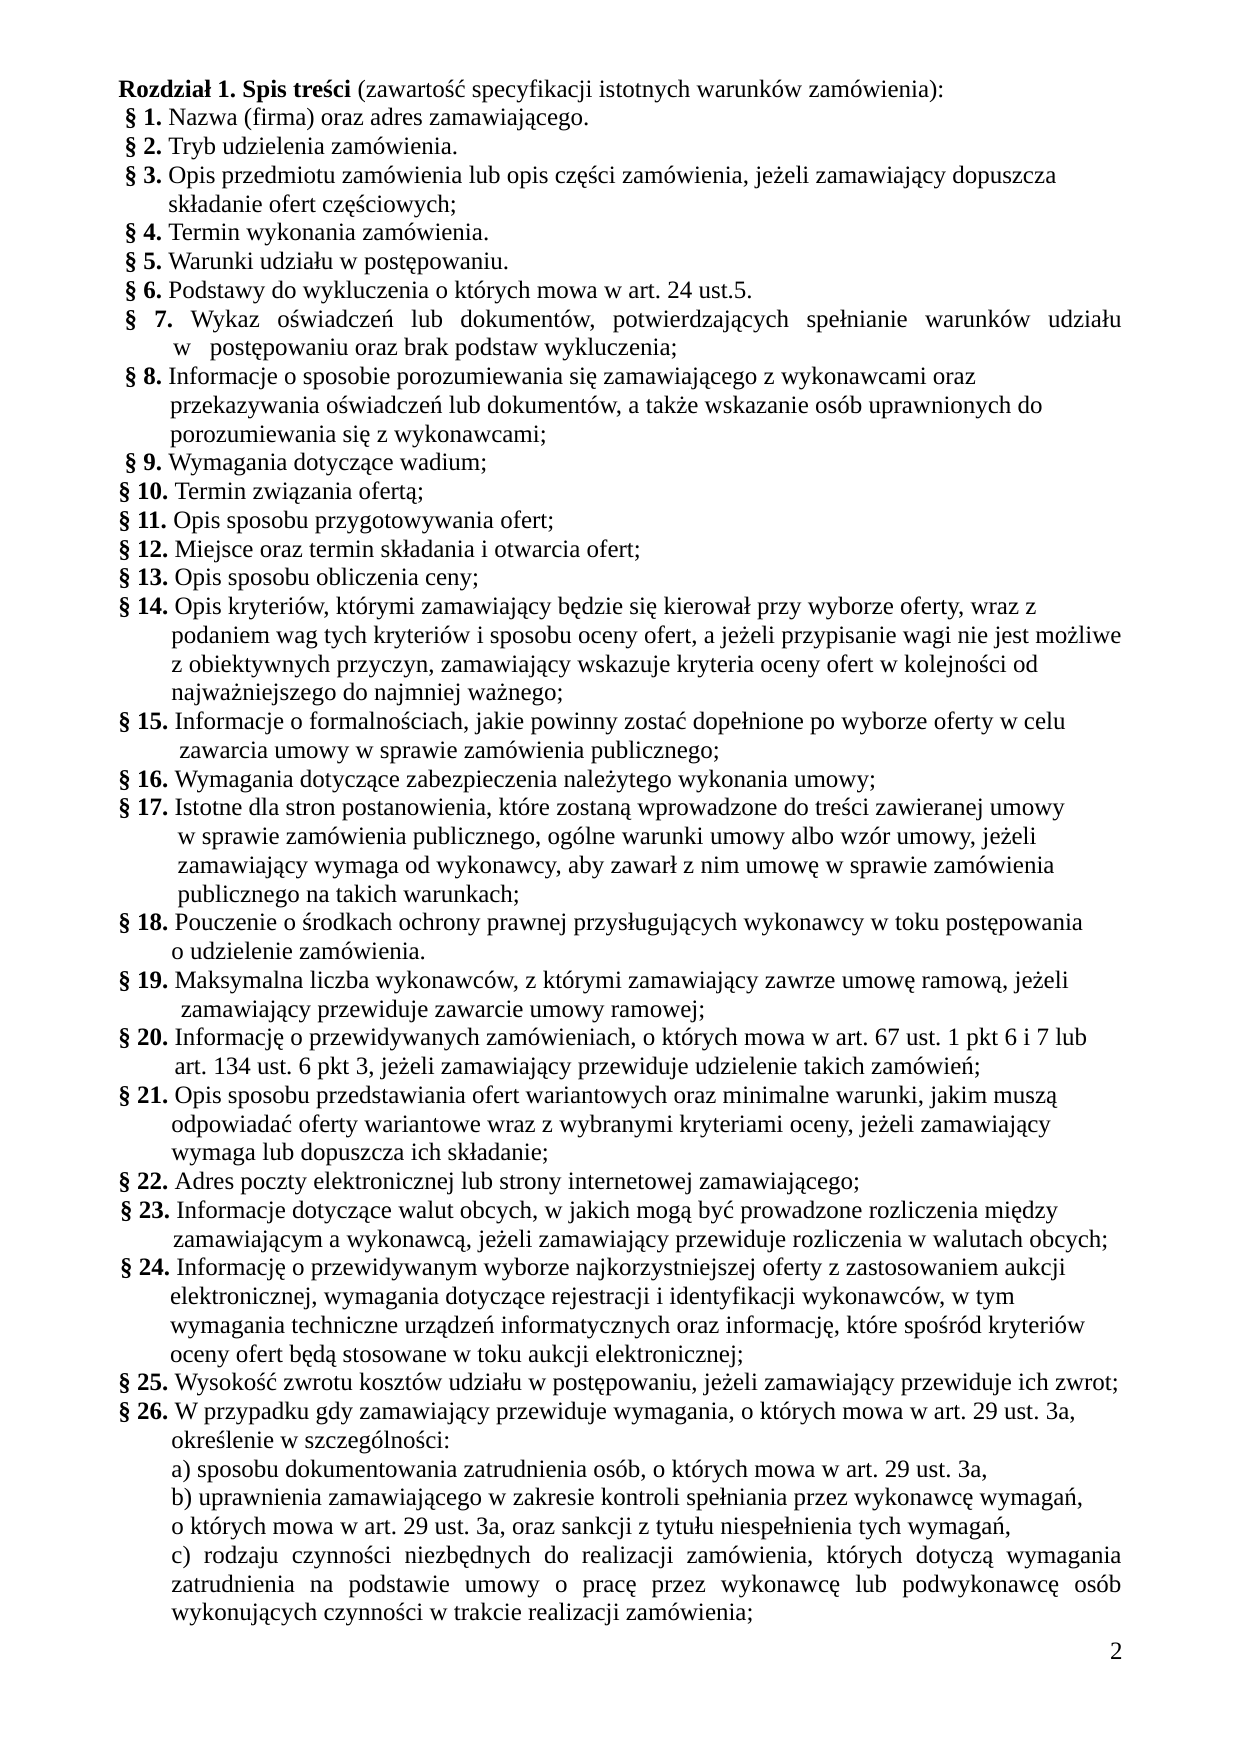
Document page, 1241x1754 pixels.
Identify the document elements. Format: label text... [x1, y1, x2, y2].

text § 9. Wymagania dotyczące wadium; [118, 447, 1122, 476]
text § 4. Termin wykonania zamówienia. [118, 217, 1122, 246]
text § 6. Podstawy do wykluczenia o których mowa w art. 24 ust.5. [118, 275, 1122, 304]
text § 24. Informację o przewidywanym wyborze najkorzystniejszej oferty z zastosowaniem aukcji elektronicznej, wymagania dotyczące rejestracji i identyfikacji wykonawców, w tym wymagania techniczne urządzeń informatycznych oraz informację, które spośród kryteriów oceny ofert będą stosowane w toku aukcji elektronicznej; [120, 1252, 1122, 1367]
text § 23. Informacje dotyczące walut obcych, w jakich mogą być prowadzone rozliczenia między zamawiającym a wykonawcą, jeżeli zamawiający przewiduje rozliczenia w walutach obcych; [120, 1195, 1122, 1252]
text § 26. W przypadku gdy zamawiający przewiduje wymagania, o których mowa w art. 29 ust. 3a, określenie w szczególności: [118, 1396, 1122, 1454]
text c) rodzaju czynności niezbędnych do realizacji zamówienia, których dotyczą wymagania zatrudnienia na podstawie umowy o pracę przez wykonawcę lub podwykonawcę osób wykonujących czynności w trakcie realizacji zamówienia; [171, 1540, 1122, 1626]
text § 2. Tryb udzielenia zamówienia. [118, 131, 1122, 160]
text § 18. Pouczenie o środkach ochrony prawnej przysługujących wykonawcy w toku postępowania o udzielenie zamówienia. [118, 907, 1122, 965]
text § 1. Nazwa (firma) oraz adres zamawiającego. [118, 102, 1122, 131]
text § 14. Opis kryteriów, którymi zamawiający będzie się kierował przy wyborze oferty, wraz z podaniem wag tych kryteriów i sposobu oceny ofert, a jeżeli przypisanie wagi nie jest możliwe z obiektywnych przyczyn, zamawiający wskazuje kryteria oceny ofert w kolejności od najważniejszego do najmniej ważnego; [118, 591, 1122, 706]
text § 16. Wymagania dotyczące zabezpieczenia należytego wykonania umowy; [118, 764, 1122, 792]
text § 19. Maksymalna liczba wykonawców, z którymi zamawiający zawrze umowę ramową, jeżeli zamawiający przewiduje zawarcie umowy ramowej; [118, 965, 1122, 1022]
text § 3. Opis przedmiotu zamówienia lub opis części zamówienia, jeżeli zamawiający dopuszcza składanie ofert częściowych; [118, 160, 1122, 217]
text § 13. Opis sposobu obliczenia ceny; [118, 562, 1122, 591]
text § 21. Opis sposobu przedstawiania ofert wariantowych oraz minimalne warunki, jakim muszą odpowiadać oferty wariantowe wraz z wybranymi kryteriami oceny, jeżeli zamawiający wymaga lub dopuszcza ich składanie; [118, 1080, 1122, 1166]
text § 8. Informacje o sposobie porozumiewania się zamawiającego z wykonawcami oraz przekazywania oświadczeń lub dokumentów, a także wskazanie osób uprawnionych do porozumiewania się z wykonawcami; [118, 361, 1122, 447]
text § 15. Informacje o formalnościach, jakie powinny zostać dopełnione po wyborze oferty w celu zawarcia umowy w sprawie zamówienia publicznego; [118, 706, 1122, 764]
text § 17. Istotne dla stron postanowienia, które zostaną wprowadzone do treści zawieranej umowy w sprawie zamówienia publicznego, ogólne warunki umowy albo wzór umowy, jeżeli zamawiający wymaga od wykonawcy, aby zawarł z nim umowę w sprawie zamówienia publicznego na takich warunkach; [118, 792, 1122, 907]
text § 12. Miejsce oraz termin składania i otwarcia ofert; [118, 534, 1122, 562]
text § 25. Wysokość zwrotu kosztów udziału w postępowaniu, jeżeli zamawiający przewiduje ich zwrot; [118, 1367, 1122, 1396]
text § 10. Termin związania ofertą; [118, 476, 1122, 505]
text a) sposobu dokumentowania zatrudnienia osób, o których mowa w art. 29 ust. 3a, [118, 1454, 1122, 1482]
text § 22. Adres poczty elektronicznej lub strony internetowej zamawiającego; [118, 1166, 1122, 1195]
text § 11. Opis sposobu przygotowywania ofert; [118, 505, 1122, 534]
text Rozdział 1. Spis treści (zawartość specyfikacji istotnych warunków zamówienia): [118, 74, 1122, 102]
text § 5. Warunki udziału w postępowaniu. [118, 246, 1122, 275]
text § 20. Informację o przewidywanych zamówieniach, o których mowa w art. 67 ust. 1 pkt 6 i 7 lub art. 134 ust. 6 pkt 3, jeżeli zamawiający przewiduje udzielenie takich zamówień; [118, 1022, 1122, 1080]
text b) uprawnienia zamawiającego w zakresie kontroli spełniania przez wykonawcę wymagań, o których mowa w art. 29 ust. 3a, oraz sankcji z tytułu niespełnienia tych wymagań, [171, 1482, 1122, 1540]
text § 7. Wykaz oświadczeń lub dokumentów, potwierdzających spełnianie warunków udziału w postępowaniu oraz brak podstaw wykluczenia; [118, 304, 1122, 361]
